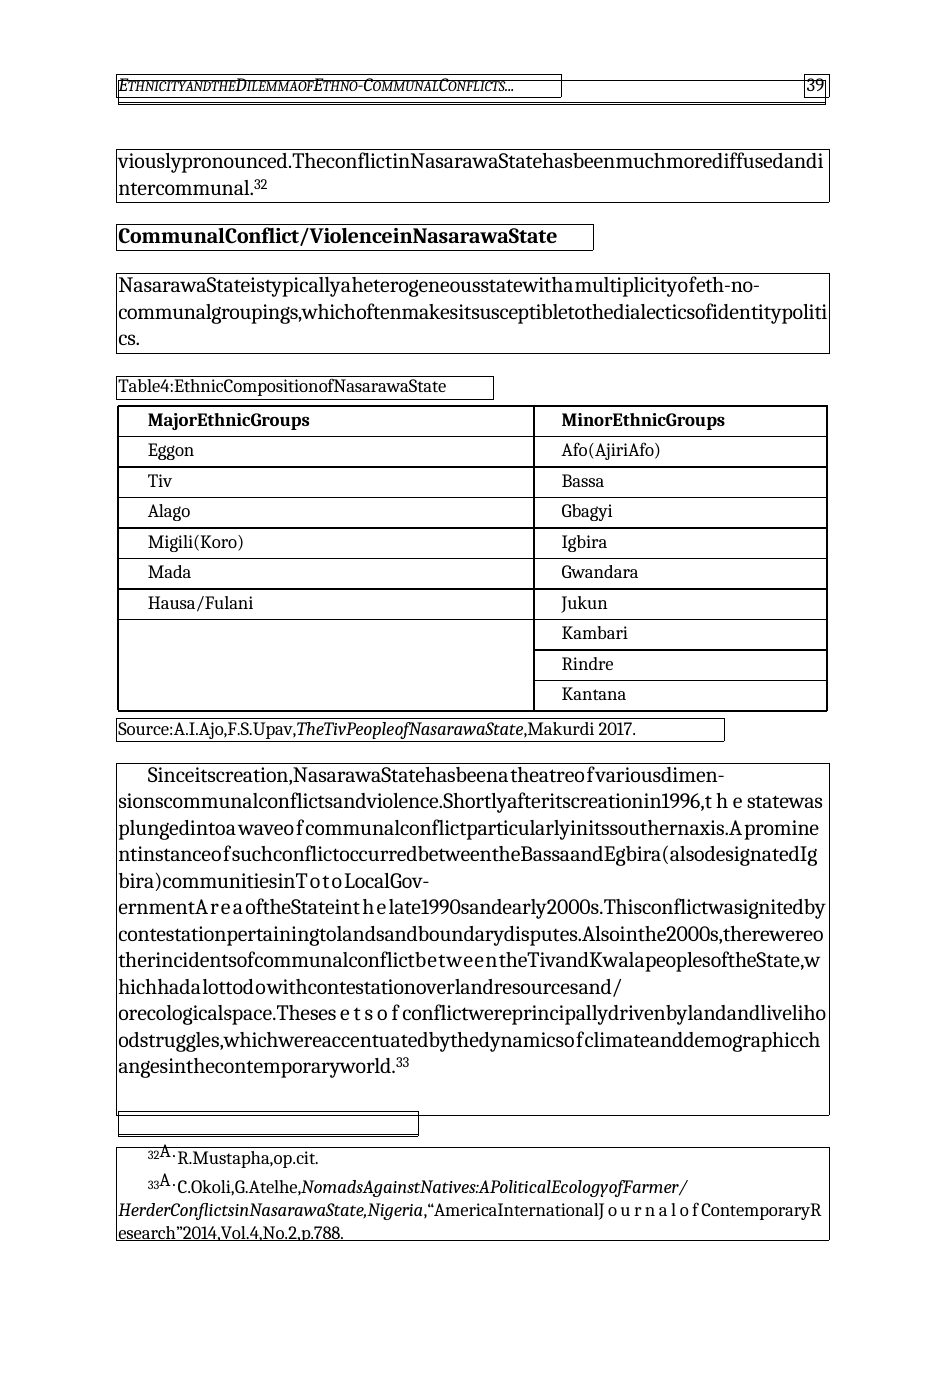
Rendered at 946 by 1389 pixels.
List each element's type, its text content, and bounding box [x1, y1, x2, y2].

text Jukun [561, 592, 826, 614]
text Bassa [561, 470, 826, 492]
text Eggon [148, 440, 533, 461]
text Kantana [561, 684, 826, 706]
text ETHNICITYANDTHEDILEMMAOFETHNO-COMMUNALCONFLICTS... [119, 81, 561, 96]
text 33A.C.Okoli,G.Atelhe,NomadsAgainstNatives:APoliticalEcologyofFarmer/HerderConflictsinNasarawaState,Nigeria,“AmericaInternationalJournalofContemporaryResearch”2014,Vol.4,No.2,p.788. [118, 1170, 827, 1240]
text CommunalConflict/ViolenceinNasarawaState [118, 225, 593, 249]
text Source:A.I.Ajo,F.S.Upav,TheTivPeopleofNasarawaState,Makurdi 2017. [118, 719, 724, 740]
text Alago [148, 501, 533, 522]
text Migili(Koro) [148, 531, 533, 553]
text Gbagyi [561, 501, 826, 522]
text [118, 75, 561, 80]
text MajorEthnicGroups [148, 409, 533, 431]
text 39 [806, 75, 829, 96]
text Kambari [561, 623, 826, 644]
text Hausa/Fulani [148, 592, 533, 614]
text Gwandara [561, 562, 826, 583]
text Table4:EthnicCompositionofNasarawaState [118, 377, 493, 397]
text Rindre [561, 653, 826, 675]
text MinorEthnicGroups [561, 409, 826, 431]
text 32A.R.Mustapha,op.cit. [148, 1148, 829, 1168]
text Mada [148, 562, 533, 583]
text Sinceitscreation,NasarawaStatehasbeenatheatreofvariousdimen-sionscommunalconflictsandviolence.Shortlyafteritscreationin1996,thestatewasplungedintoawaveofcommunalconflictparticularlyinitssouthernaxis.AprominentinstanceofsuchconflictoccurredbetweentheBassaandEgbira(alsodesignatedIgbira)communitiesinTotoLocalGov-ernmentAreaoftheStateinthelate1990sandearly2000s.Thisconflictwasignitedbycontestationpertainingtolandsandboundarydisputes.Alsointhe2000s,therewereotherincidentsofcommunalconflictbetweentheTivandKwalapeoplesoftheState,whichhadalottodowithcontestationoverlandresourcesand/orecologicalspace.Thesesetsofconflictwereprincipallydrivenbylandandlivelihoodstruggles,whichwereaccentuatedbythedynamicsofclimateanddemographicchangesinthecontemporaryworld.33 [118, 764, 827, 1079]
text NasarawaStateistypicallyaheterogeneousstatewithamultiplicityofeth-no-communalgroupings,whichoftenmakesitsusceptibletothedialecticsofidentitypolitics. [118, 274, 827, 351]
text Afo(AjiriAfo) [561, 440, 826, 461]
text Tiv [148, 470, 533, 492]
text Igbira [561, 531, 826, 553]
text viouslypronounced.TheconflictinNasarawaStatehasbeenmuchmorediffusedandintercommunal.32 [118, 150, 827, 201]
